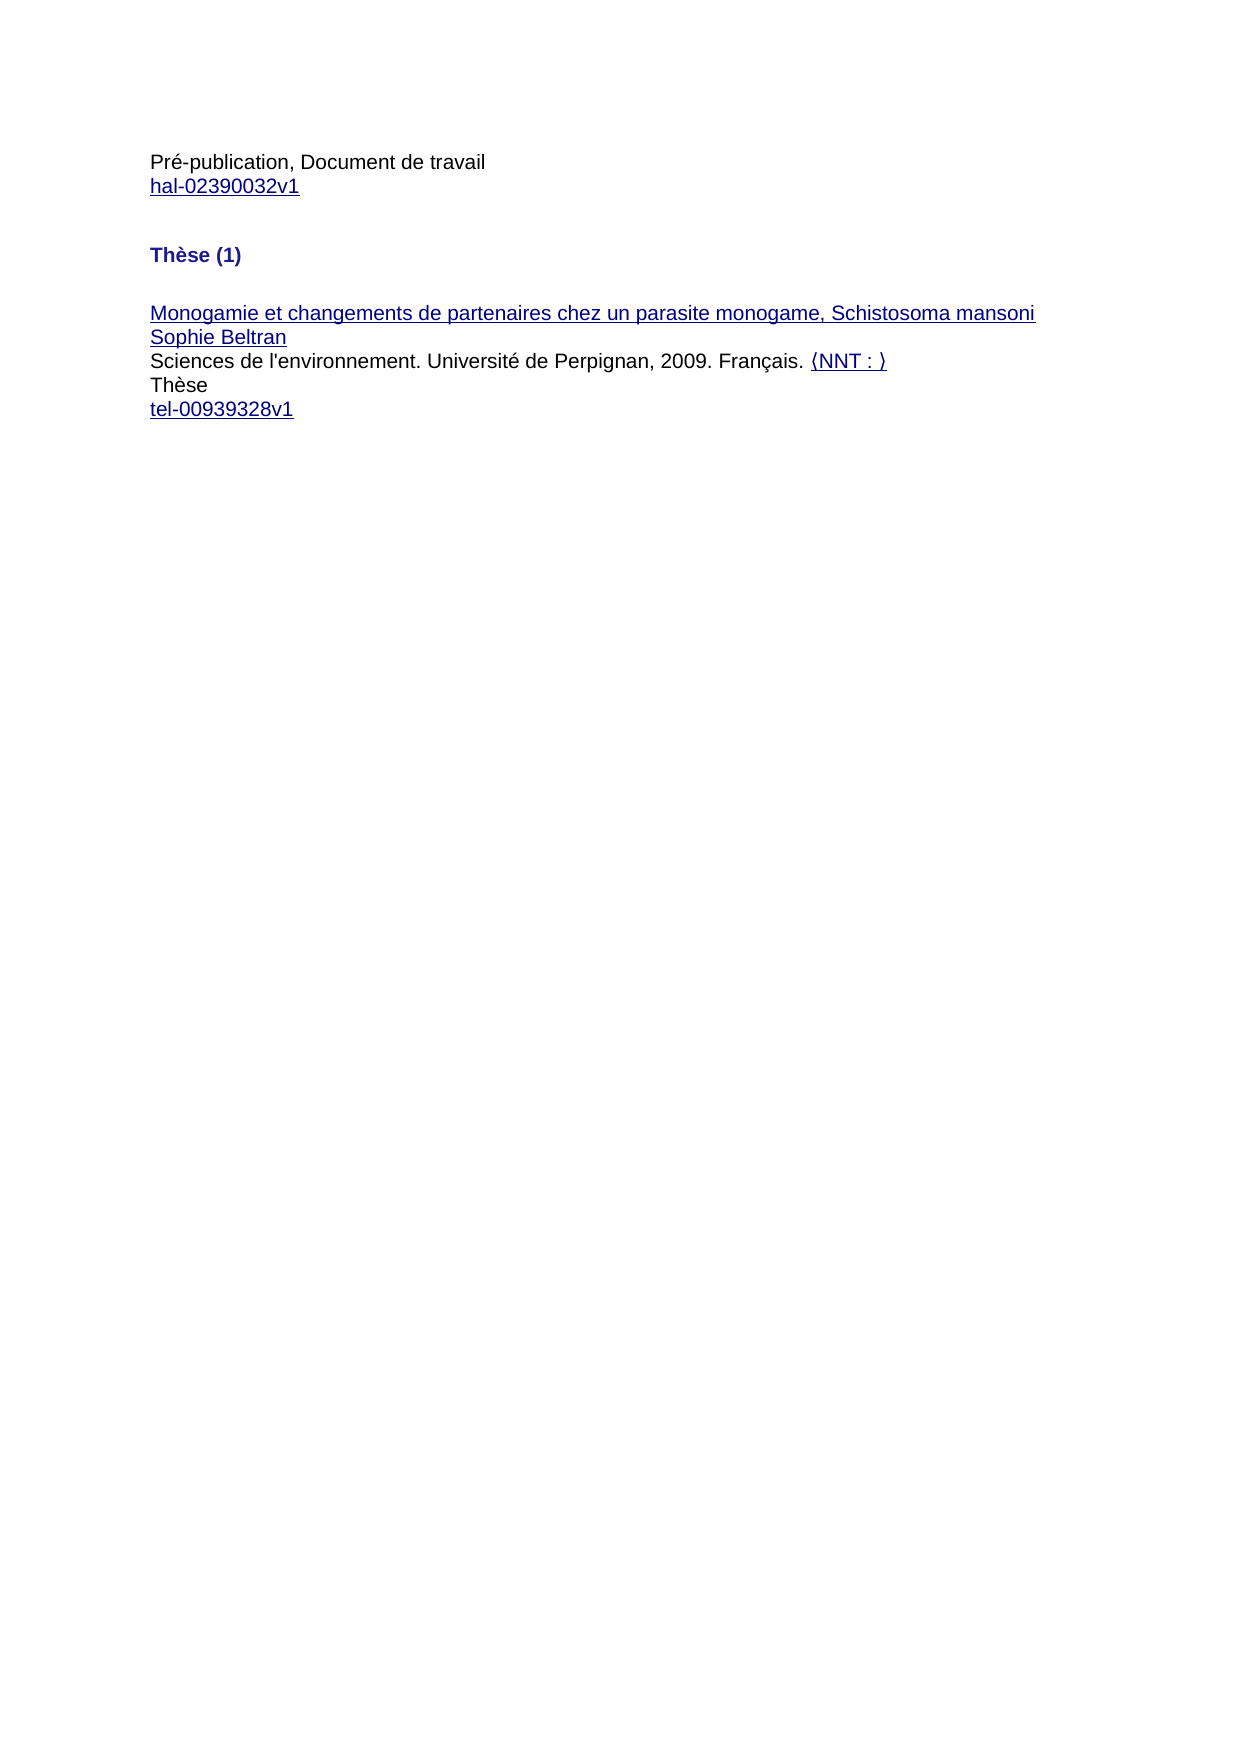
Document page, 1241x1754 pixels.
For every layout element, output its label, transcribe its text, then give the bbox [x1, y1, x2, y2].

subtitle Thèse (1) [150, 243, 1090, 267]
table_cell Pré-publication, Document de travail hal-02390032v1 [150, 150, 1090, 198]
table_header Monogamie et changements de partenaires chez un parasite monogame, Schistosoma mansoni Sophie Beltran Sciences de l'environnement. Université de Perpignan, 2009. Français. ⟨NNT : ⟩ Thèse tel-00939328v1 [150, 301, 1090, 421]
